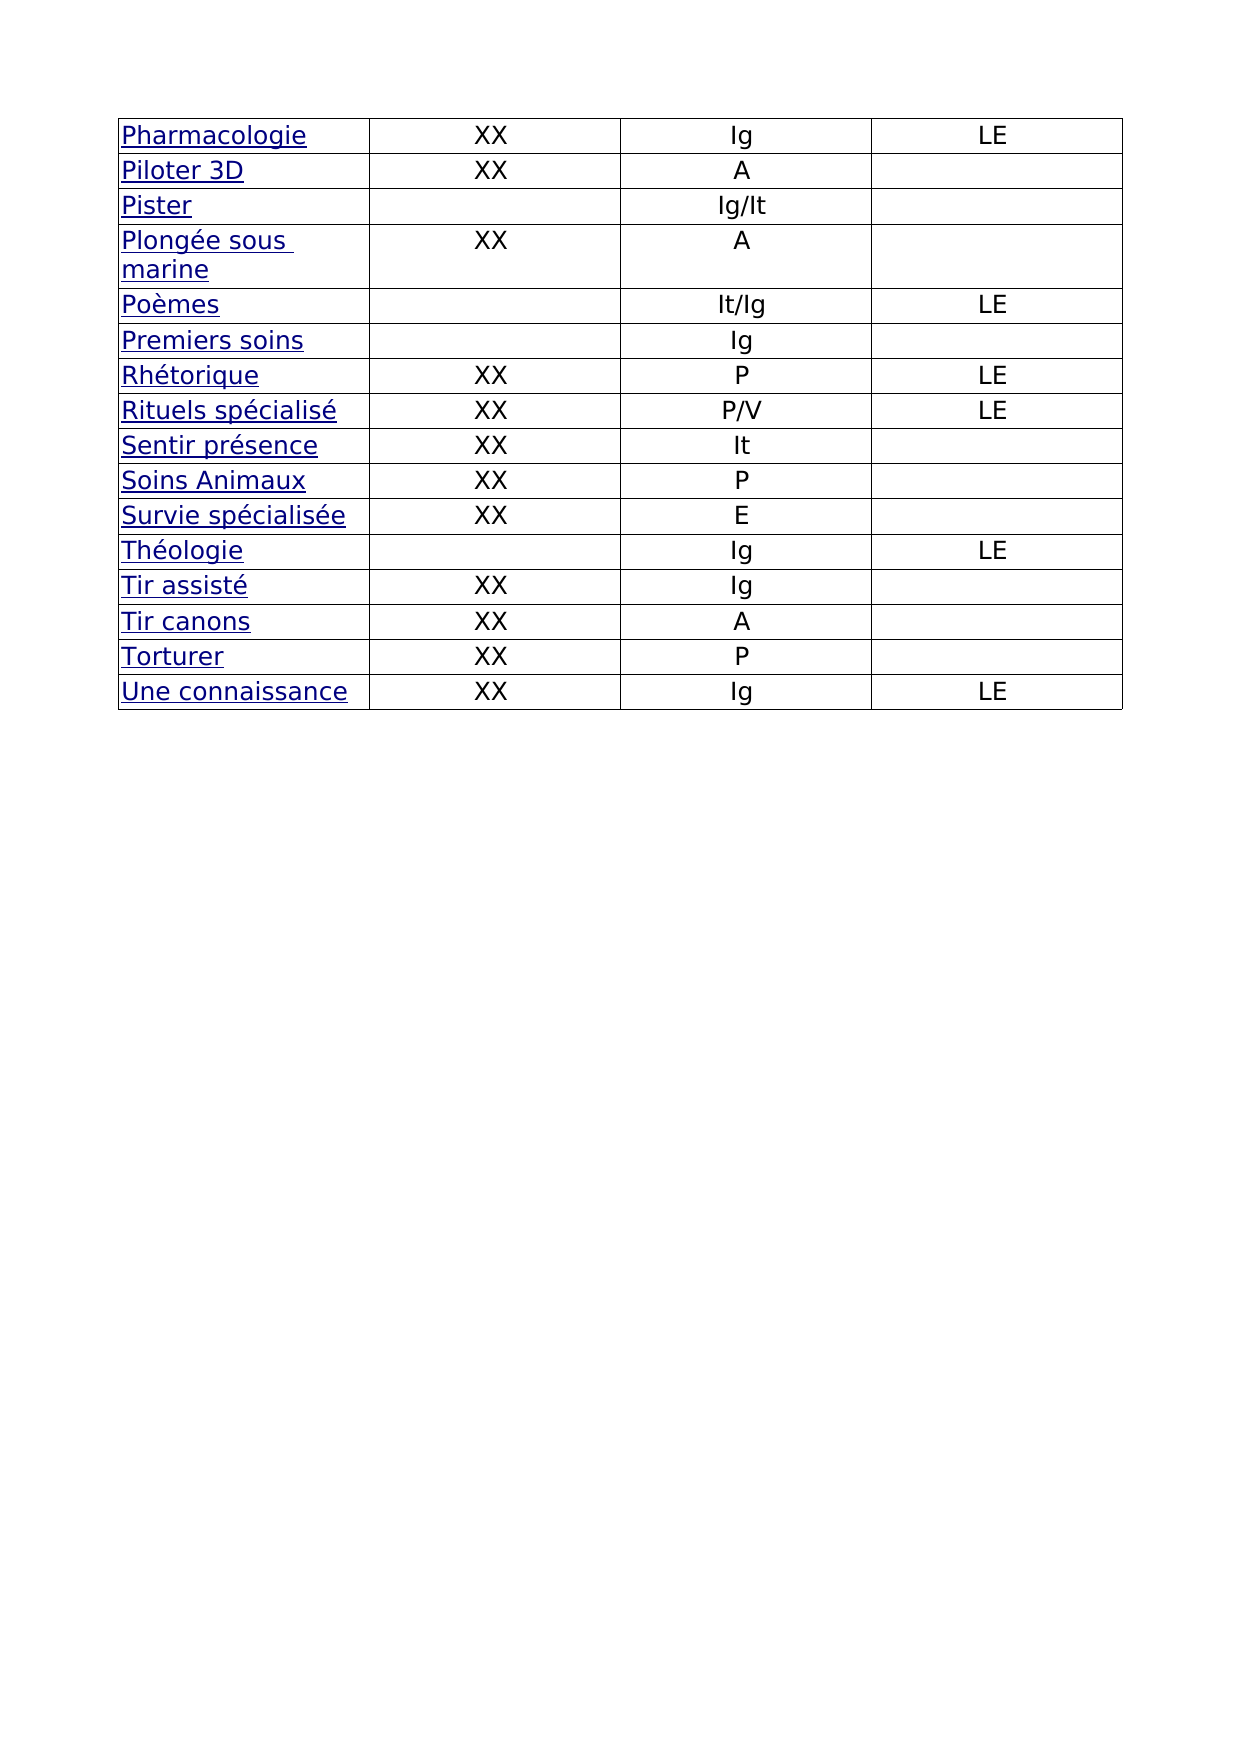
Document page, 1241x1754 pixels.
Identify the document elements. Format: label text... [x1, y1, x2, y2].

table_cell P/V [621, 394, 871, 428]
table_cell Pister [119, 189, 369, 223]
table_cell Ig [621, 570, 871, 604]
table_cell Rituels spécialisé [119, 394, 369, 428]
table_cell LE [872, 119, 1122, 153]
table_cell XX [370, 394, 620, 428]
table_cell P [621, 640, 871, 674]
table_cell Une connaissance [119, 675, 369, 709]
table_cell LE [872, 289, 1122, 323]
table_cell Torturer [119, 640, 369, 674]
table_cell E [621, 499, 871, 533]
table_cell Rhétorique [119, 359, 369, 393]
table_cell Théologie [119, 535, 369, 568]
table_cell [872, 640, 1122, 674]
table_cell Tir canons [119, 605, 369, 639]
table_cell [872, 225, 1122, 288]
table_cell [872, 429, 1122, 463]
table_cell XX [370, 154, 620, 188]
table_cell [872, 189, 1122, 223]
table_cell Ig [621, 119, 871, 153]
table_cell XX [370, 640, 620, 674]
table_cell It/Ig [621, 289, 871, 323]
table_cell [370, 535, 620, 568]
table_cell Poèmes [119, 289, 369, 323]
table_cell [872, 605, 1122, 639]
table_cell XX [370, 225, 620, 288]
table_cell [872, 154, 1122, 188]
table_cell Premiers soins [119, 324, 369, 358]
table_cell XX [370, 464, 620, 498]
table_cell P [621, 359, 871, 393]
table_cell LE [872, 394, 1122, 428]
table_cell A [621, 605, 871, 639]
table_cell LE [872, 359, 1122, 393]
table_cell [872, 464, 1122, 498]
table_cell XX [370, 499, 620, 533]
table_cell [872, 570, 1122, 604]
table_cell XX [370, 605, 620, 639]
table_cell [872, 499, 1122, 533]
table_cell Sentir présence [119, 429, 369, 463]
table_cell Ig [621, 324, 871, 358]
table_cell [370, 189, 620, 223]
table_cell Piloter 3D [119, 154, 369, 188]
table_cell Tir assisté [119, 570, 369, 604]
table_cell P [621, 464, 871, 498]
table_cell [370, 324, 620, 358]
table_cell Soins Animaux [119, 464, 369, 498]
table_cell [370, 289, 620, 323]
table_cell Survie spécialisée [119, 499, 369, 533]
table_cell Pharmacologie [119, 119, 369, 153]
table_cell Ig/It [621, 189, 871, 223]
table_cell Ig [621, 675, 871, 709]
table_cell Plongée sous marine [119, 225, 369, 288]
table_cell It [621, 429, 871, 463]
table_cell LE [872, 535, 1122, 568]
table_cell [872, 324, 1122, 358]
table_cell A [621, 225, 871, 288]
table_cell XX [370, 429, 620, 463]
table_cell A [621, 154, 871, 188]
table_cell XX [370, 570, 620, 604]
table_cell LE [872, 675, 1122, 709]
table_cell Ig [621, 535, 871, 568]
table_cell XX [370, 359, 620, 393]
table_cell XX [370, 119, 620, 153]
table_cell XX [370, 675, 620, 709]
